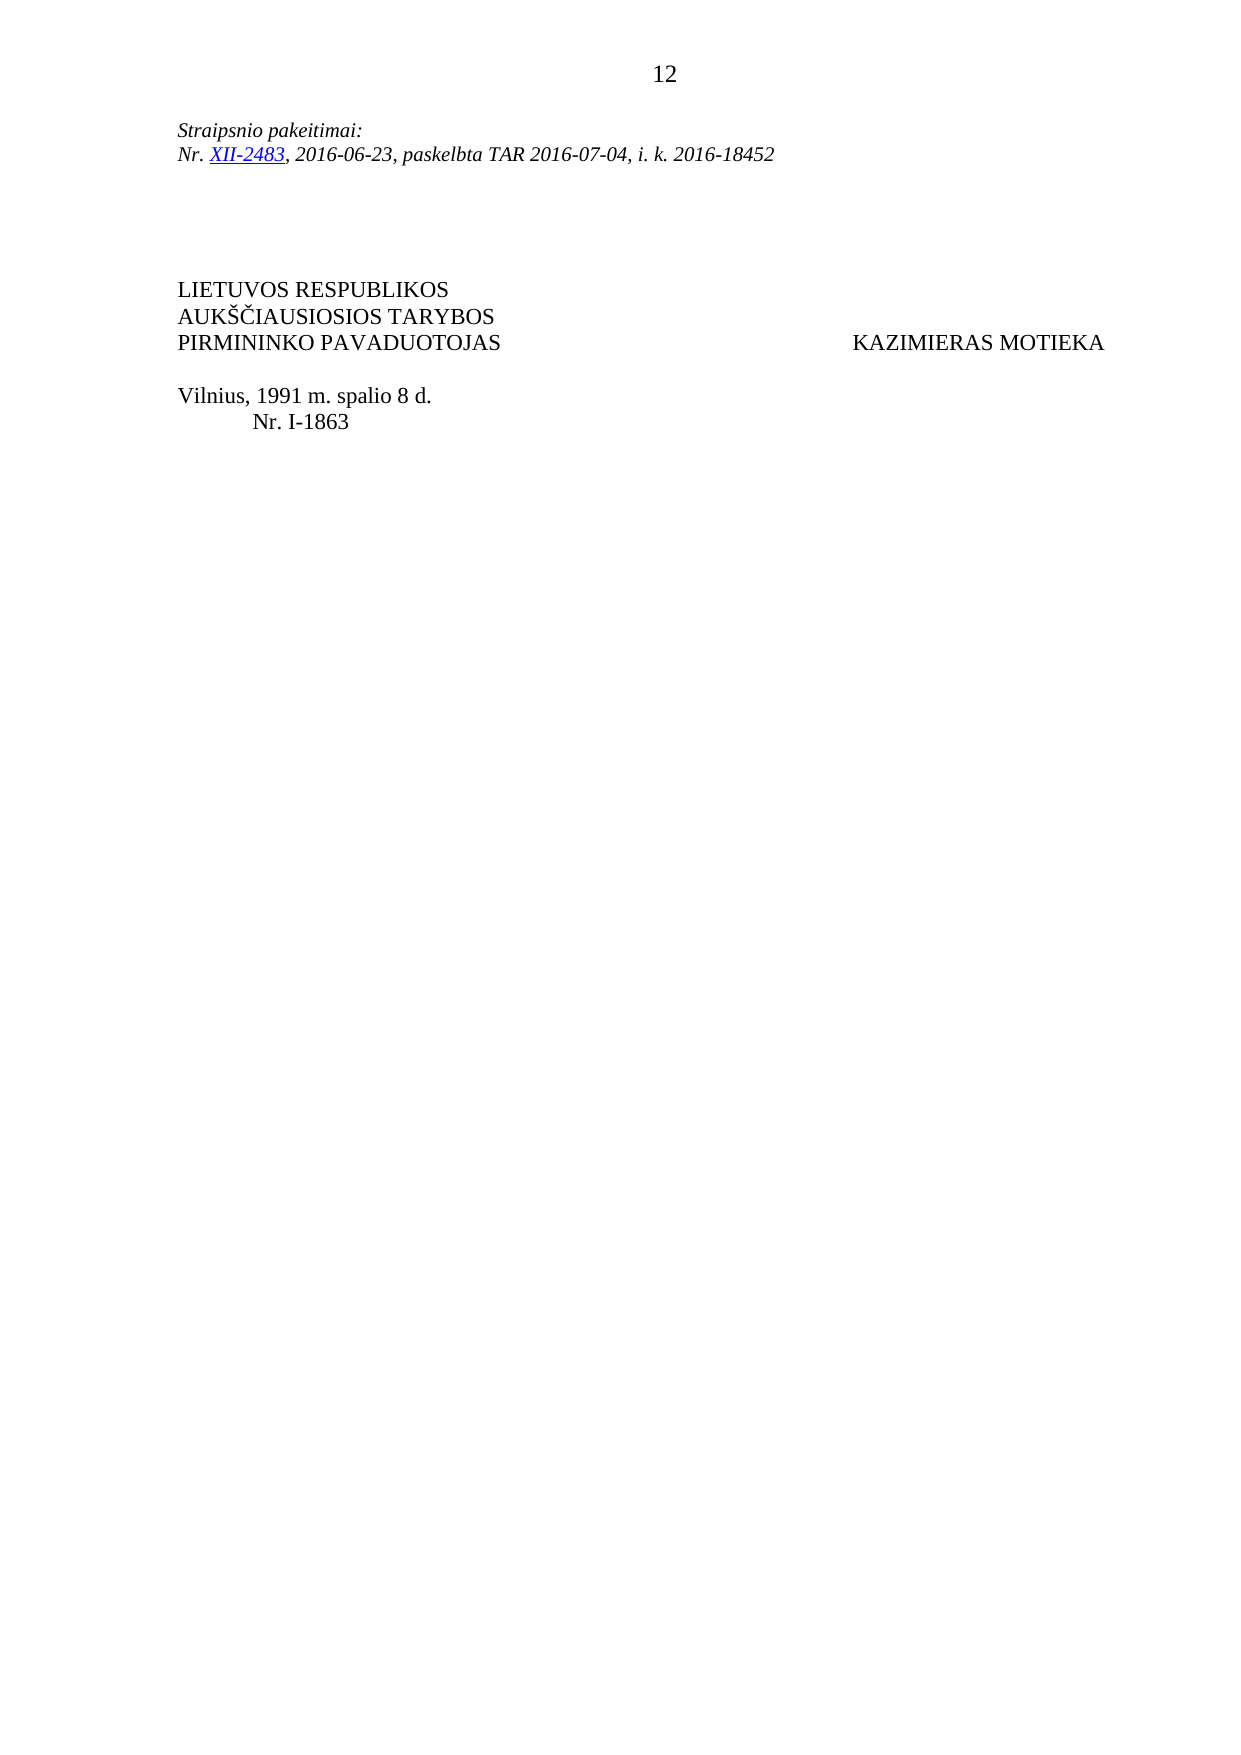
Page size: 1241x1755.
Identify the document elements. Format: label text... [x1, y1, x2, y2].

text AUKŠČIAUSIOSIOS TARYBOS [177, 303, 1152, 329]
text Nr. XII-2483, 2016-06-23, paskelbta TAR 2016-07-04, i. k. 2016-18452 [177, 142, 1152, 166]
text Straipsnio pakeitimai: [177, 118, 1152, 142]
text Vilnius, 1991 m. spalio 8 d. [177, 382, 1152, 408]
text LIETUVOS RESPUBLIKOS [177, 276, 1152, 303]
text Nr. I-1863 [177, 408, 1152, 434]
text PIRMININKO PAVADUOTOJAS KAZIMIERAS MOTIEKA [177, 329, 1152, 356]
